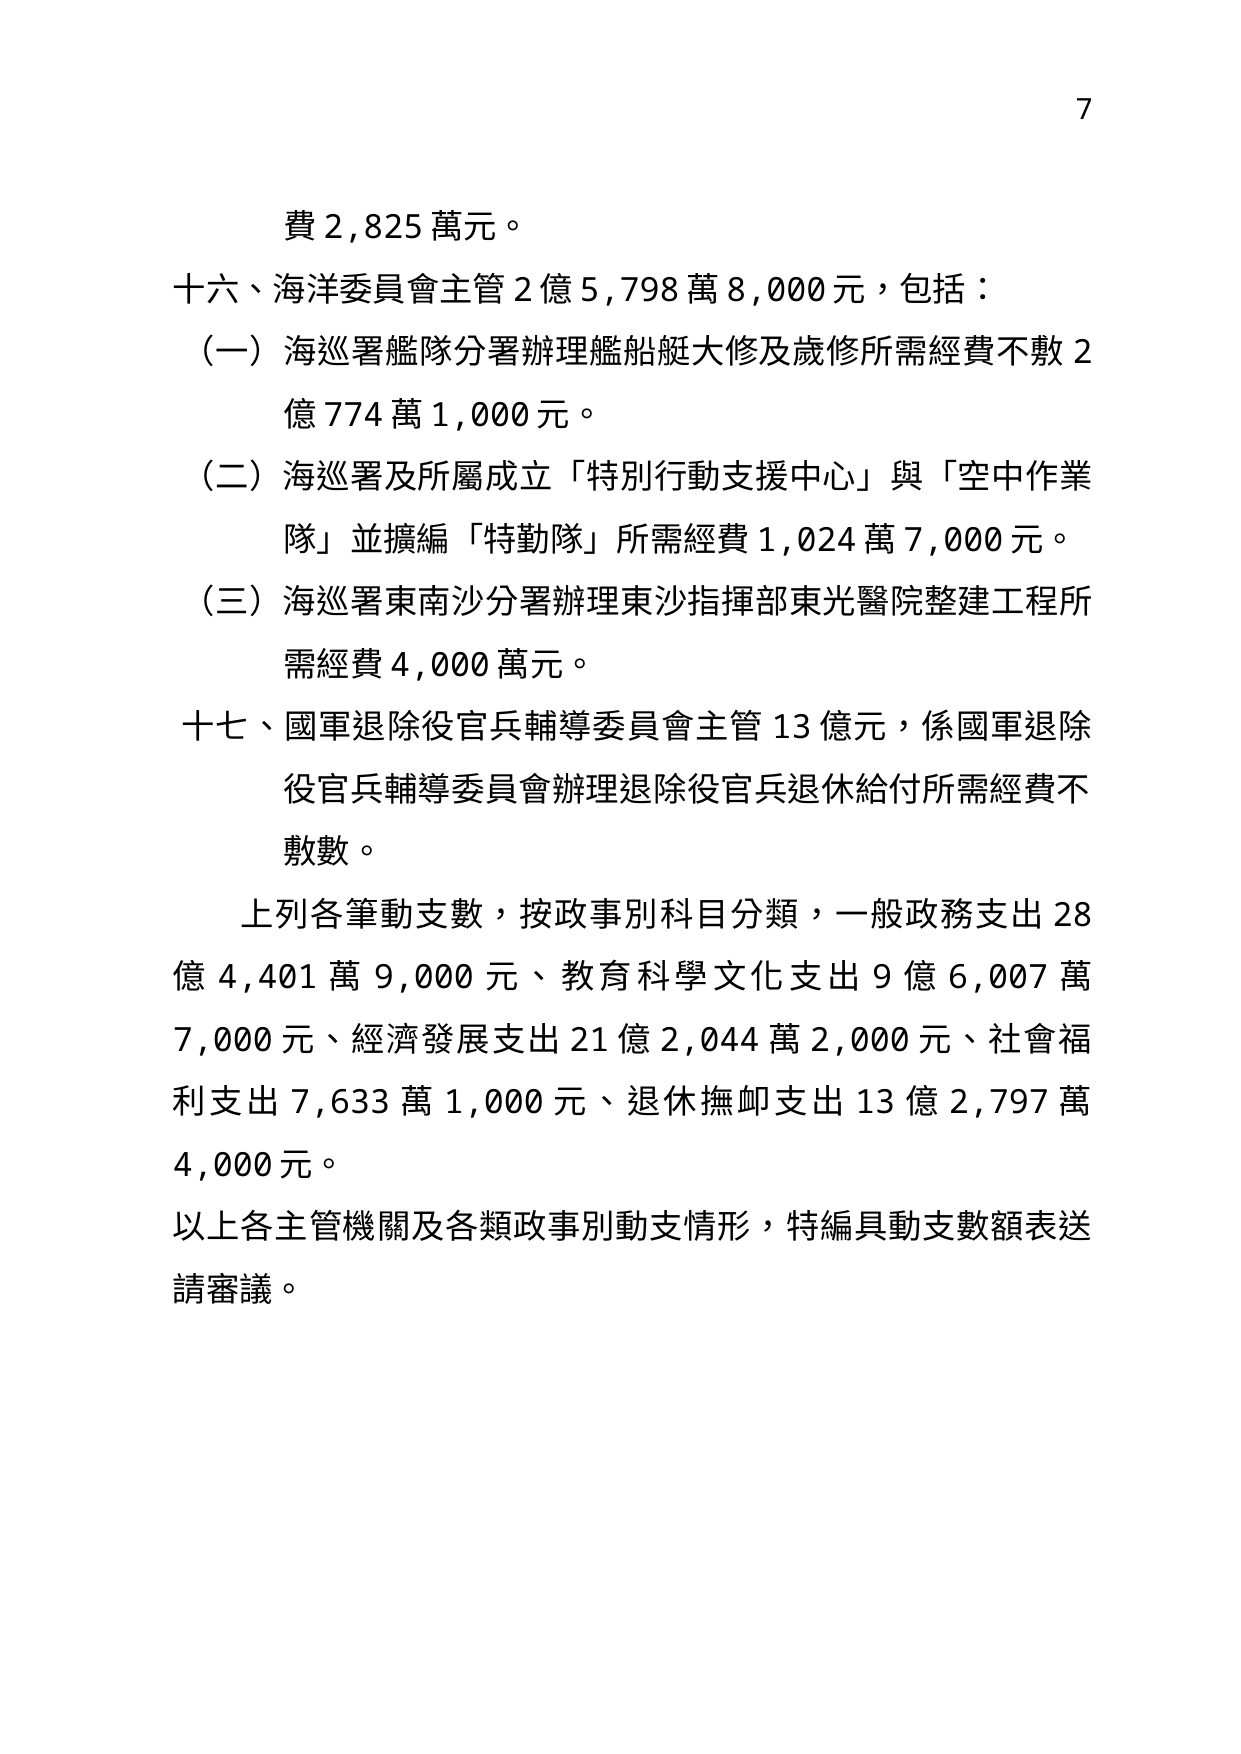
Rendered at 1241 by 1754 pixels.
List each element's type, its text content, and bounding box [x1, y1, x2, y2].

text 上列各筆動支數，按政事別科目分類，一般政務支出28億4,401萬9,000元、教育科學文化支出9億6,007萬7,000元、經濟發展支出21億2,044萬2,000元、社會福利支出7,633萬1,000元、退休撫卹支出13億2,797萬4,000元。 [173, 870, 1092, 1183]
text 十六、海洋委員會主管2億5,798萬8,000元，包括： [173, 245, 1092, 308]
text （二）海巡署及所屬成立「特別行動支援中心」與「空中作業隊」並擴編「特勤隊」所需經費1,024萬7,000元。 [181, 433, 1092, 558]
text 十七、國軍退除役官兵輔導委員會主管13億元，係國軍退除役官兵輔導委員會辦理退除役官兵退休給付所需經費不敷數。 [181, 683, 1092, 870]
text （三）海巡署東南沙分署辦理東沙指揮部東光醫院整建工程所需經費4,000萬元。 [181, 558, 1092, 683]
text （一）海巡署艦隊分署辦理艦船艇大修及歲修所需經費不敷2億774萬1,000元。 [181, 308, 1092, 433]
text 費2,825萬元。 [181, 183, 1092, 245]
text 以上各主管機關及各類政事別動支情形，特編具動支數額表送請審議。 [173, 1183, 1092, 1308]
